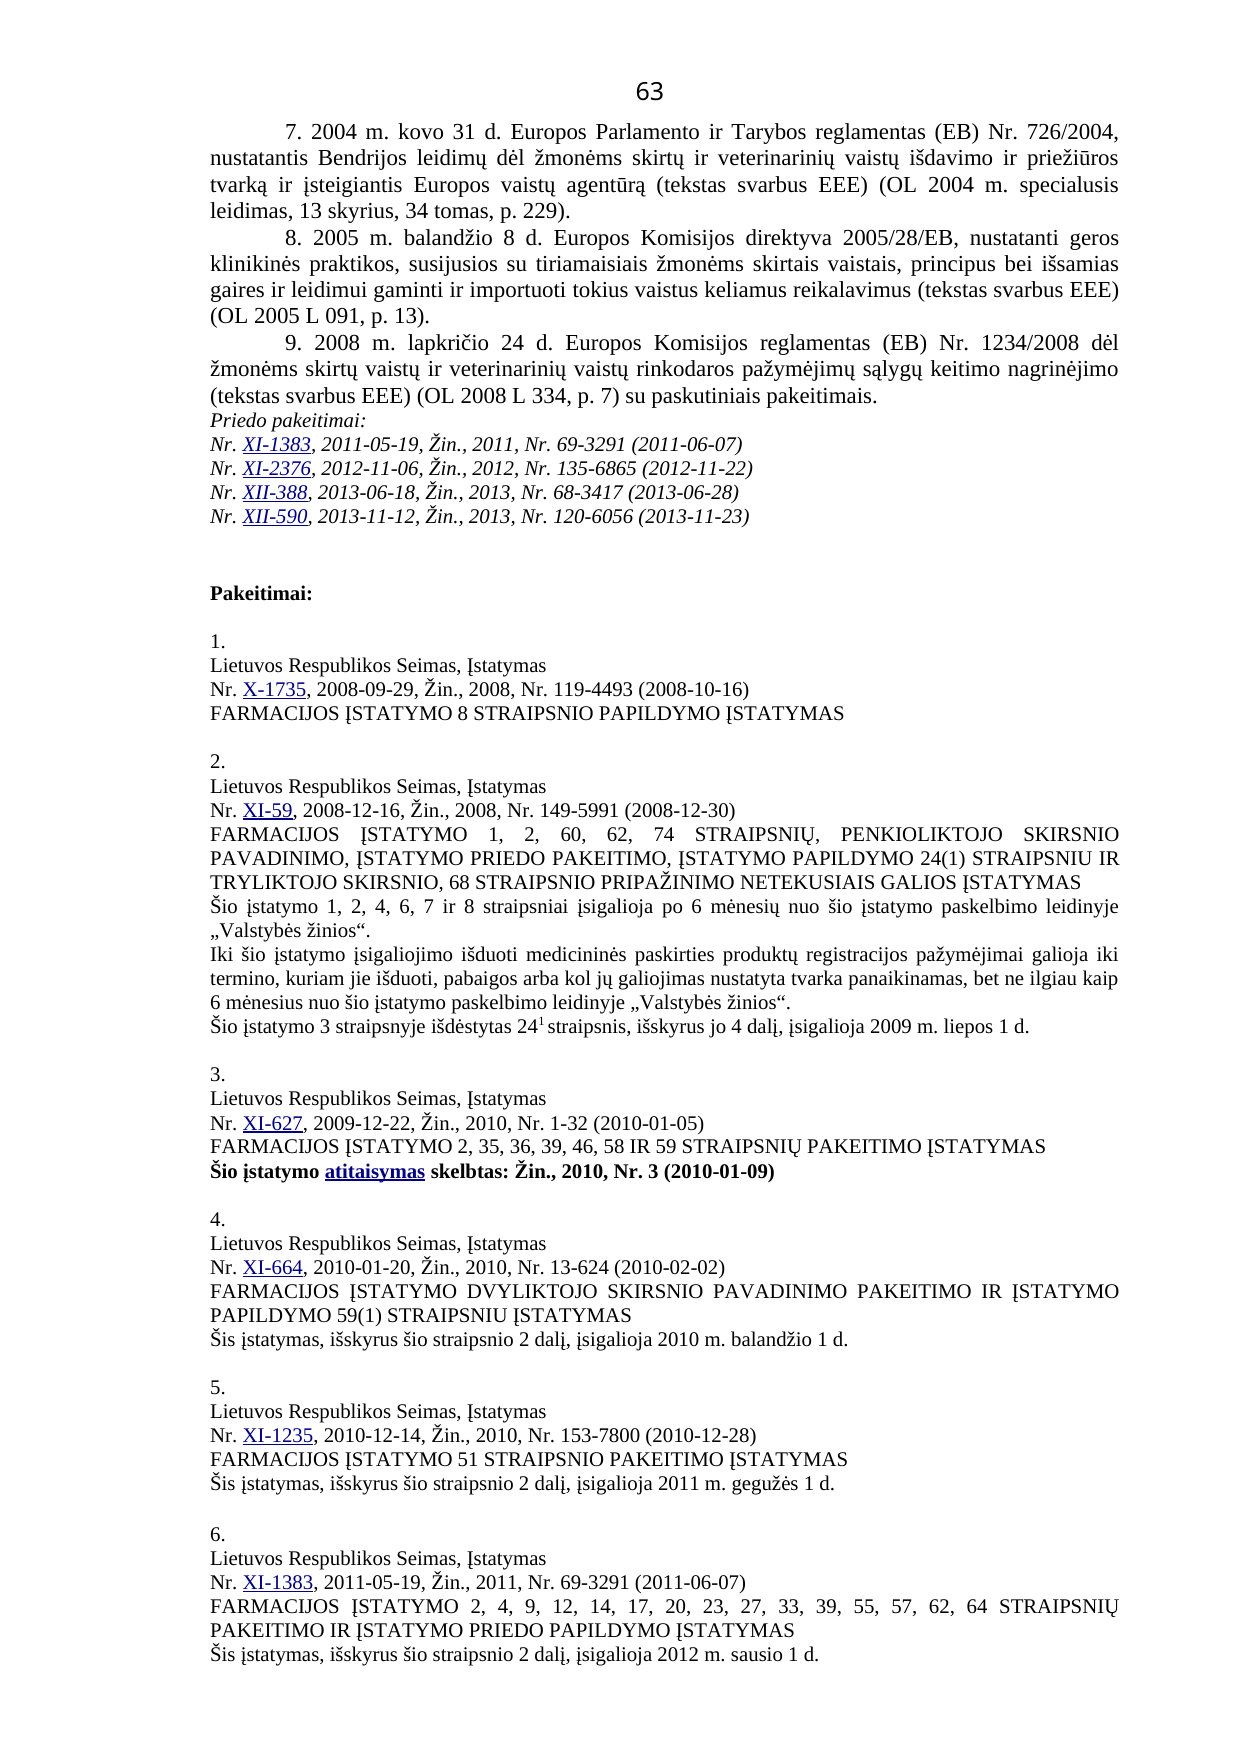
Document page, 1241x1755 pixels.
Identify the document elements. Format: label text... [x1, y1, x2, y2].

text Nr. XI-1383, 2011-05-19, Žin., 2011, Nr. 69-3291 (2011-06-07) [210, 432, 1120, 456]
text Šis įstatymas, išskyrus šio straipsnio 2 dalį, įsigalioja 2012 m. sausio 1 d. [210, 1642, 1120, 1666]
text Lietuvos Respublikos Seimas, Įstatymas [210, 773, 1120, 798]
text Šio įstatymo atitaisymas skelbtas: Žin., 2010, Nr. 3 (2010-01-09) [210, 1158, 1120, 1183]
text Nr. X-1735, 2008-09-29, Žin., 2008, Nr. 119-4493 (2008-10-16) [210, 677, 1120, 701]
text Nr. XI-664, 2010-01-20, Žin., 2010, Nr. 13-624 (2010-02-02) [210, 1255, 1120, 1279]
text 5. [210, 1375, 1120, 1399]
text Nr. XII-388, 2013-06-18, Žin., 2013, Nr. 68-3417 (2013-06-28) [210, 480, 1120, 504]
text Nr. XI-1383, 2011-05-19, Žin., 2011, Nr. 69-3291 (2011-06-07) [210, 1570, 1120, 1594]
text 8. 2005 m. balandžio 8 d. Europos Komisijos direktyva 2005/28/EB, nustatanti geros klinikinės praktikos, susijusios su tiriamaisiais žmonėms skirtais vaistais, principus bei išsamias gaires ir leidimui gaminti ir importuoti tokius vaistus keliamus reikalavimus (tekstas svarbus EEE) (OL 2005 L 091, p. 13). [210, 223, 1120, 329]
text Priedo pakeitimai: [210, 408, 1120, 432]
text Nr. XI-2376, 2012-11-06, Žin., 2012, Nr. 135-6865 (2012-11-22) [210, 456, 1120, 480]
text Nr. XI-627, 2009-12-22, Žin., 2010, Nr. 1-32 (2010-01-05) [210, 1110, 1120, 1134]
text Pakeitimai: [210, 581, 1120, 605]
text FARMACIJOS ĮSTATYMO 8 STRAIPSNIO PAPILDYMO ĮSTATYMAS [210, 701, 1120, 725]
text Lietuvos Respublikos Seimas, Įstatymas [210, 1231, 1120, 1255]
text Lietuvos Respublikos Seimas, Įstatymas [210, 1399, 1120, 1423]
text Nr. XI-59, 2008-12-16, Žin., 2008, Nr. 149-5991 (2008-12-30) [210, 798, 1120, 822]
text FARMACIJOS ĮSTATYMO DVYLIKTOJO SKIRSNIO PAVADINIMO PAKEITIMO IR ĮSTATYMO PAPILDYMO 59(1) STRAIPSNIU ĮSTATYMAS [210, 1279, 1120, 1327]
text 1. [210, 629, 1120, 653]
text Lietuvos Respublikos Seimas, Įstatymas [210, 653, 1120, 677]
text FARMACIJOS ĮSTATYMO 51 STRAIPSNIO PAKEITIMO ĮSTATYMAS [210, 1447, 1120, 1471]
text Šis įstatymas, išskyrus šio straipsnio 2 dalį, įsigalioja 2011 m. gegužės 1 d. [210, 1471, 1120, 1495]
text FARMACIJOS ĮSTATYMO 2, 35, 36, 39, 46, 58 IR 59 STRAIPSNIŲ PAKEITIMO ĮSTATYMAS [210, 1134, 1120, 1158]
text Nr. XII-590, 2013-11-12, Žin., 2013, Nr. 120-6056 (2013-11-23) [210, 504, 1120, 528]
text 9. 2008 m. lapkričio 24 d. Europos Komisijos reglamentas (EB) Nr. 1234/2008 dėl žmonėms skirtų vaistų ir veterinarinių vaistų rinkodaros pažymėjimų sąlygų keitimo nagrinėjimo (tekstas svarbus EEE) (OL 2008 L 334, p. 7) su paskutiniais pakeitimais. [210, 329, 1120, 408]
text FARMACIJOS ĮSTATYMO 2, 4, 9, 12, 14, 17, 20, 23, 27, 33, 39, 55, 57, 62, 64 STRAIPSNIŲ PAKEITIMO IR ĮSTATYMO PRIEDO PAPILDYMO ĮSTATYMAS [210, 1594, 1120, 1642]
text 3. [210, 1062, 1120, 1086]
text Šio įstatymo 3 straipsnyje išdėstytas 241 straipsnis, išskyrus jo 4 dalį, įsigalioja 2009 m. liepos 1 d. [210, 1014, 1120, 1038]
text 6. [210, 1522, 1120, 1546]
subtitle Šio įstatymo 1, 2, 4, 6, 7 ir 8 straipsniai įsigalioja po 6 mėnesių nuo šio įstatymo paskelbimo leidinyje „Valstybės žinios“. [210, 894, 1120, 942]
text 7. 2004 m. kovo 31 d. Europos Parlamento ir Tarybos reglamentas (EB) Nr. 726/2004, nustatantis Bendrijos leidimų dėl žmonėms skirtų ir veterinarinių vaistų išdavimo ir priežiūros tvarką ir įsteigiantis Europos vaistų agentūrą (tekstas svarbus EEE) (OL 2004 m. specialusis leidimas, 13 skyrius, 34 tomas, p. 229). [210, 118, 1120, 223]
text Lietuvos Respublikos Seimas, Įstatymas [210, 1546, 1120, 1570]
subtitle Iki šio įstatymo įsigaliojimo išduoti medicininės paskirties produktų registracijos pažymėjimai galioja iki termino, kuriam jie išduoti, pabaigos arba kol jų galiojimas nustatyta tvarka panaikinamas, bet ne ilgiau kaip 6 mėnesius nuo šio įstatymo paskelbimo leidinyje „Valstybės žinios“. [210, 942, 1120, 1014]
text FARMACIJOS ĮSTATYMO 1, 2, 60, 62, 74 STRAIPSNIŲ, PENKIOLIKTOJO SKIRSNIO PAVADINIMO, ĮSTATYMO PRIEDO PAKEITIMO, ĮSTATYMO PAPILDYMO 24(1) STRAIPSNIU IR TRYLIKTOJO SKIRSNIO, 68 STRAIPSNIO PRIPAŽINIMO NETEKUSIAIS GALIOS ĮSTATYMAS [210, 822, 1120, 894]
text 4. [210, 1207, 1120, 1231]
text Šis įstatymas, išskyrus šio straipsnio 2 dalį, įsigalioja 2010 m. balandžio 1 d. [210, 1327, 1120, 1351]
text 2. [210, 749, 1120, 773]
text Lietuvos Respublikos Seimas, Įstatymas [210, 1086, 1120, 1110]
text Nr. XI-1235, 2010-12-14, Žin., 2010, Nr. 153-7800 (2010-12-28) [210, 1423, 1120, 1447]
